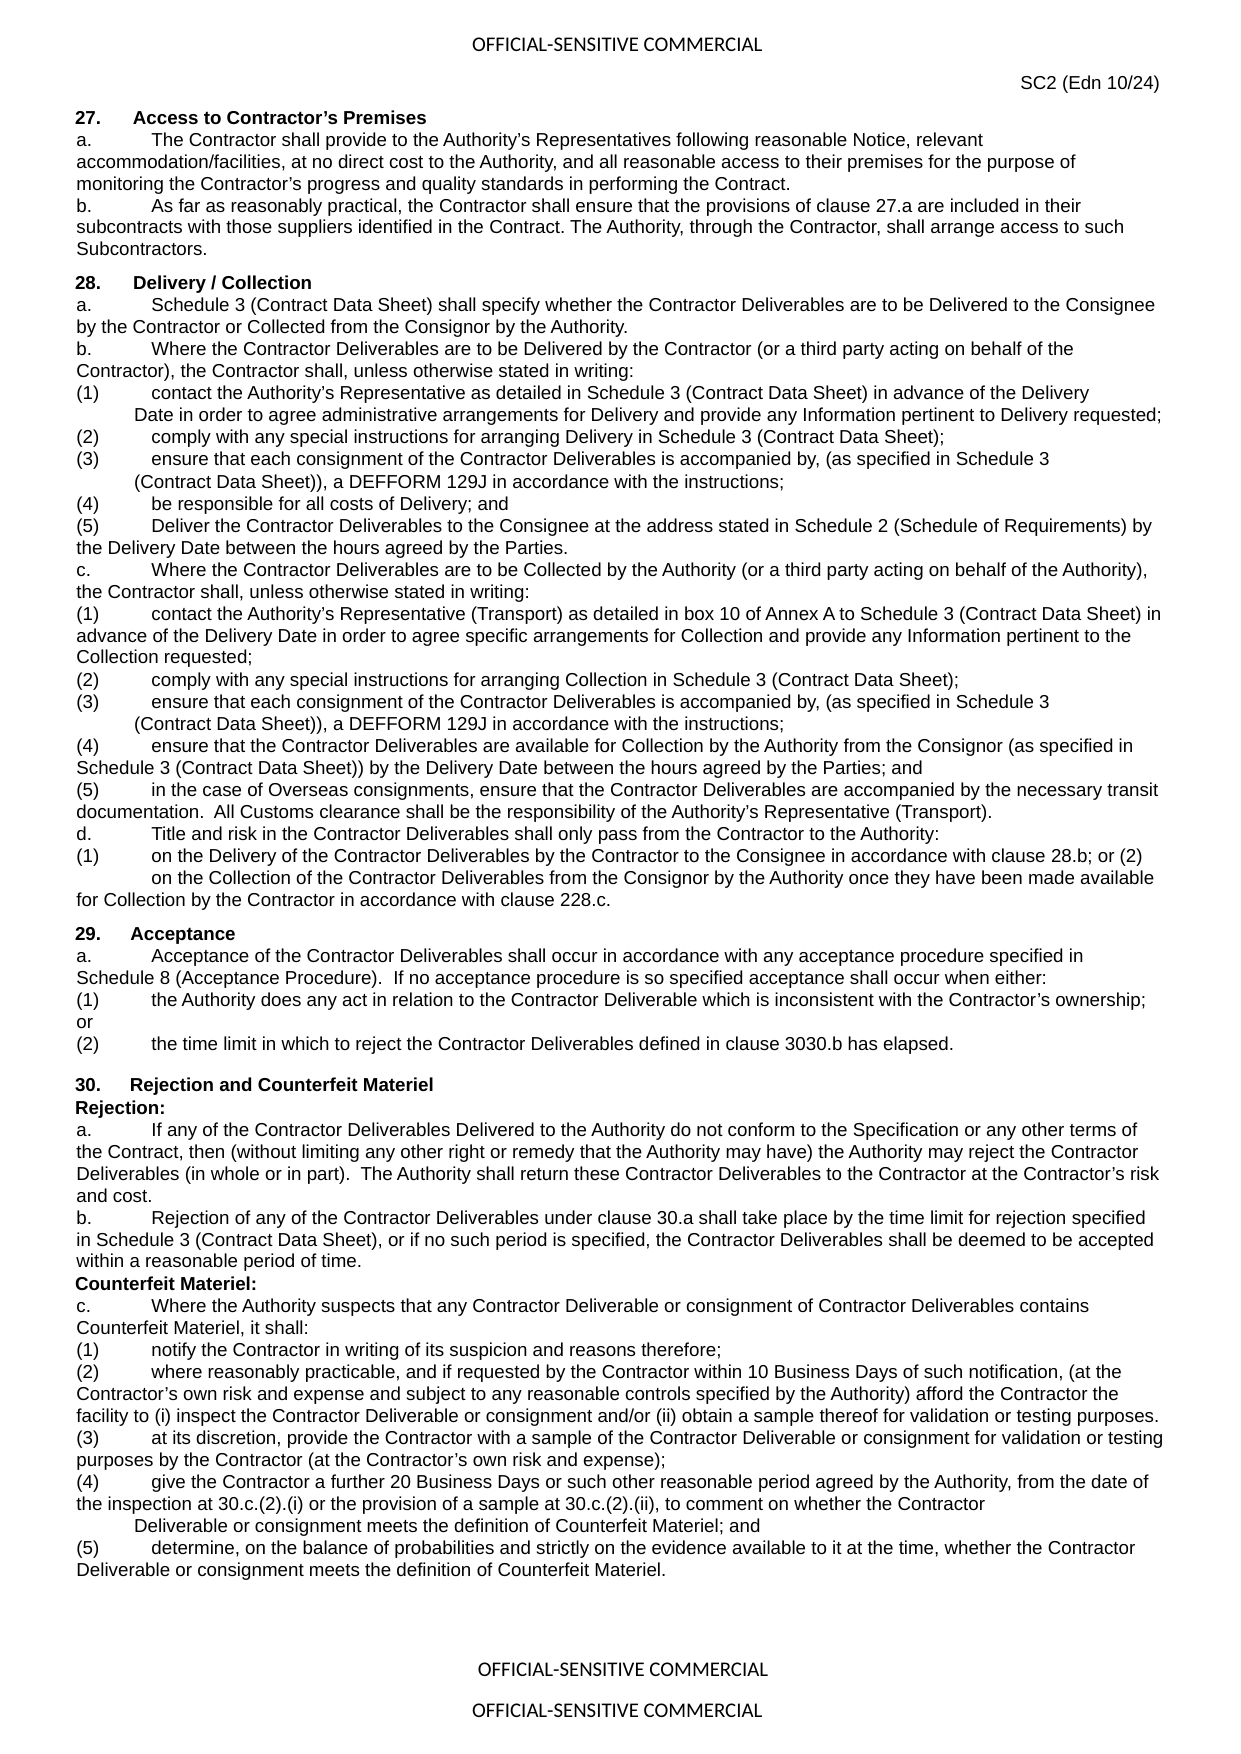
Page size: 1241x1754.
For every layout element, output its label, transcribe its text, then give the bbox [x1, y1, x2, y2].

list comply with any special instructions for arranging Collection in Schedule 3 (Contract Data Sheet); [76, 668, 1165, 690]
subtitle 29. Acceptance [75, 922, 1167, 944]
list where reasonably practicable, and if requested by the Contractor within 10 Business Days of such notification, (at the Contractor’s own risk and expense and subject to any reasonable controls specified by the Authority) afford the Contractor the facility to (i) inspect the Contractor Deliverable or consignment and/or (ii) obtain a sample thereof for validation or testing purposes. [76, 1361, 1165, 1426]
list Where the Contractor Deliverables are to be Delivered by the Contractor (or a third party acting on behalf of the Contractor), the Contractor shall, unless otherwise stated in writing: [76, 338, 1165, 381]
text Date in order to agree administrative arrangements for Delivery and provide any Information pertinent to Delivery requested; [134, 404, 1165, 425]
text (Contract Data Sheet)), a DEFFORM 129J in accordance with the instructions; [134, 470, 1165, 492]
list contact the Authority’s Representative as detailed in Schedule 3 (Contract Data Sheet) in advance of the Delivery [76, 382, 1165, 403]
text Deliverable or consignment meets the definition of Counterfeit Materiel; and [134, 1514, 1165, 1536]
list Rejection of any of the Contractor Deliverables under clause 30.a shall take place by the time limit for rejection specified in Schedule 3 (Contract Data Sheet), or if no such period is specified, the Contractor Deliverables shall be deemed to be accepted within a reasonable period of time. [76, 1207, 1165, 1272]
list Where the Authority suspects that any Contractor Deliverable or consignment of Contractor Deliverables contains Counterfeit Materiel, it shall: [76, 1295, 1165, 1338]
list on the Delivery of the Contractor Deliverables by the Contractor to the Consignee in accordance with clause 28.b; or (2) on the Collection of the Contractor Deliverables from the Consignor by the Authority once they have been made available for Collection by the Contractor in accordance with clause 228.c. [76, 845, 1165, 910]
list The Contractor shall provide to the Authority’s Representatives following reasonable Notice, relevant accommodation/facilities, at no direct cost to the Authority, and all reasonable access to their premises for the purpose of monitoring the Contractor’s progress and quality standards in performing the Contract. [76, 129, 1165, 194]
list be responsible for all costs of Delivery; and [76, 493, 1165, 514]
list at its discretion, provide the Contractor with a sample of the Contractor Deliverable or consignment for validation or testing purposes by the Contractor (at the Contractor’s own risk and expense); [76, 1427, 1165, 1470]
list Schedule 3 (Contract Data Sheet) shall specify whether the Contractor Deliverables are to be Delivered to the Consignee by the Contractor or Collected from the Consignor by the Authority. [76, 294, 1165, 337]
text a. Acceptance of the Contractor Deliverables shall occur in accordance with any acceptance procedure specified in Schedule 8 (Acceptance Procedure). If no acceptance procedure is so specified acceptance shall occur when either: [76, 945, 1165, 988]
list As far as reasonably practical, the Contractor shall ensure that the provisions of clause 27.a are included in their subcontracts with those suppliers identified in the Contract. The Authority, through the Contractor, shall arrange access to such Subcontractors. [76, 194, 1165, 260]
list the time limit in which to reject the Contractor Deliverables defined in clause 3030.b has elapsed. [76, 1033, 1165, 1054]
list give the Contractor a further 20 Business Days or such other reasonable period agreed by the Authority, from the date of the inspection at 30.c.(2).(i) or the provision of a sample at 30.c.(2).(ii), to comment on whether the Contractor [76, 1471, 1165, 1514]
text Rejection: [75, 1097, 542, 1118]
list Where the Contractor Deliverables are to be Collected by the Authority (or a third party acting on behalf of the Authority), the Contractor shall, unless otherwise stated in writing: [76, 559, 1165, 602]
subtitle 27. Access to Contractor’s Premises [75, 107, 1167, 128]
list ensure that the Contractor Deliverables are available for Collection by the Authority from the Consignor (as specified in Schedule 3 (Contract Data Sheet)) by the Delivery Date between the hours agreed by the Parties; and [76, 735, 1165, 778]
text 30. Rejection and Counterfeit Materiel [75, 1070, 1167, 1096]
list Deliver the Contractor Deliverables to the Consignee at the address stated in Schedule 2 (Schedule of Requirements) by the Delivery Date between the hours agreed by the Parties. [76, 515, 1165, 558]
list ensure that each consignment of the Contractor Deliverables is accompanied by, (as specified in Schedule 3 [76, 691, 1165, 712]
list notify the Contractor in writing of its suspicion and reasons therefore; [76, 1339, 1165, 1360]
subtitle 28. Delivery / Collection [75, 271, 1167, 293]
list determine, on the balance of probabilities and strictly on the evidence available to it at the time, whether the Contractor Deliverable or consignment meets the definition of Counterfeit Materiel. [76, 1537, 1165, 1580]
list the Authority does any act in relation to the Contractor Deliverable which is inconsistent with the Contractor’s ownership; or [76, 989, 1165, 1032]
list If any of the Contractor Deliverables Delivered to the Authority do not conform to the Specification or any other terms of the Contract, then (without limiting any other right or remedy that the Authority may have) the Authority may reject the Contractor Deliverables (in whole or in part). The Authority shall return these Contractor Deliverables to the Contractor at the Contractor’s risk and cost. [76, 1119, 1165, 1206]
text Counterfeit Materiel: [75, 1272, 1167, 1294]
list ensure that each consignment of the Contractor Deliverables is accompanied by, (as specified in Schedule 3 [76, 448, 1165, 470]
text (Contract Data Sheet)), a DEFFORM 129J in accordance with the instructions; [134, 713, 1165, 734]
list comply with any special instructions for arranging Delivery in Schedule 3 (Contract Data Sheet); [76, 426, 1165, 448]
list in the case of Overseas consignments, ensure that the Contractor Deliverables are accompanied by the necessary transit documentation. All Customs clearance shall be the responsibility of the Authority’s Representative (Transport). [76, 779, 1165, 822]
list Title and risk in the Contractor Deliverables shall only pass from the Contractor to the Authority: [76, 823, 1165, 844]
list contact the Authority’s Representative (Transport) as detailed in box 10 of Annex A to Schedule 3 (Contract Data Sheet) in advance of the Delivery Date in order to agree specific arrangements for Collection and provide any Information pertinent to the Collection requested; [76, 603, 1165, 668]
